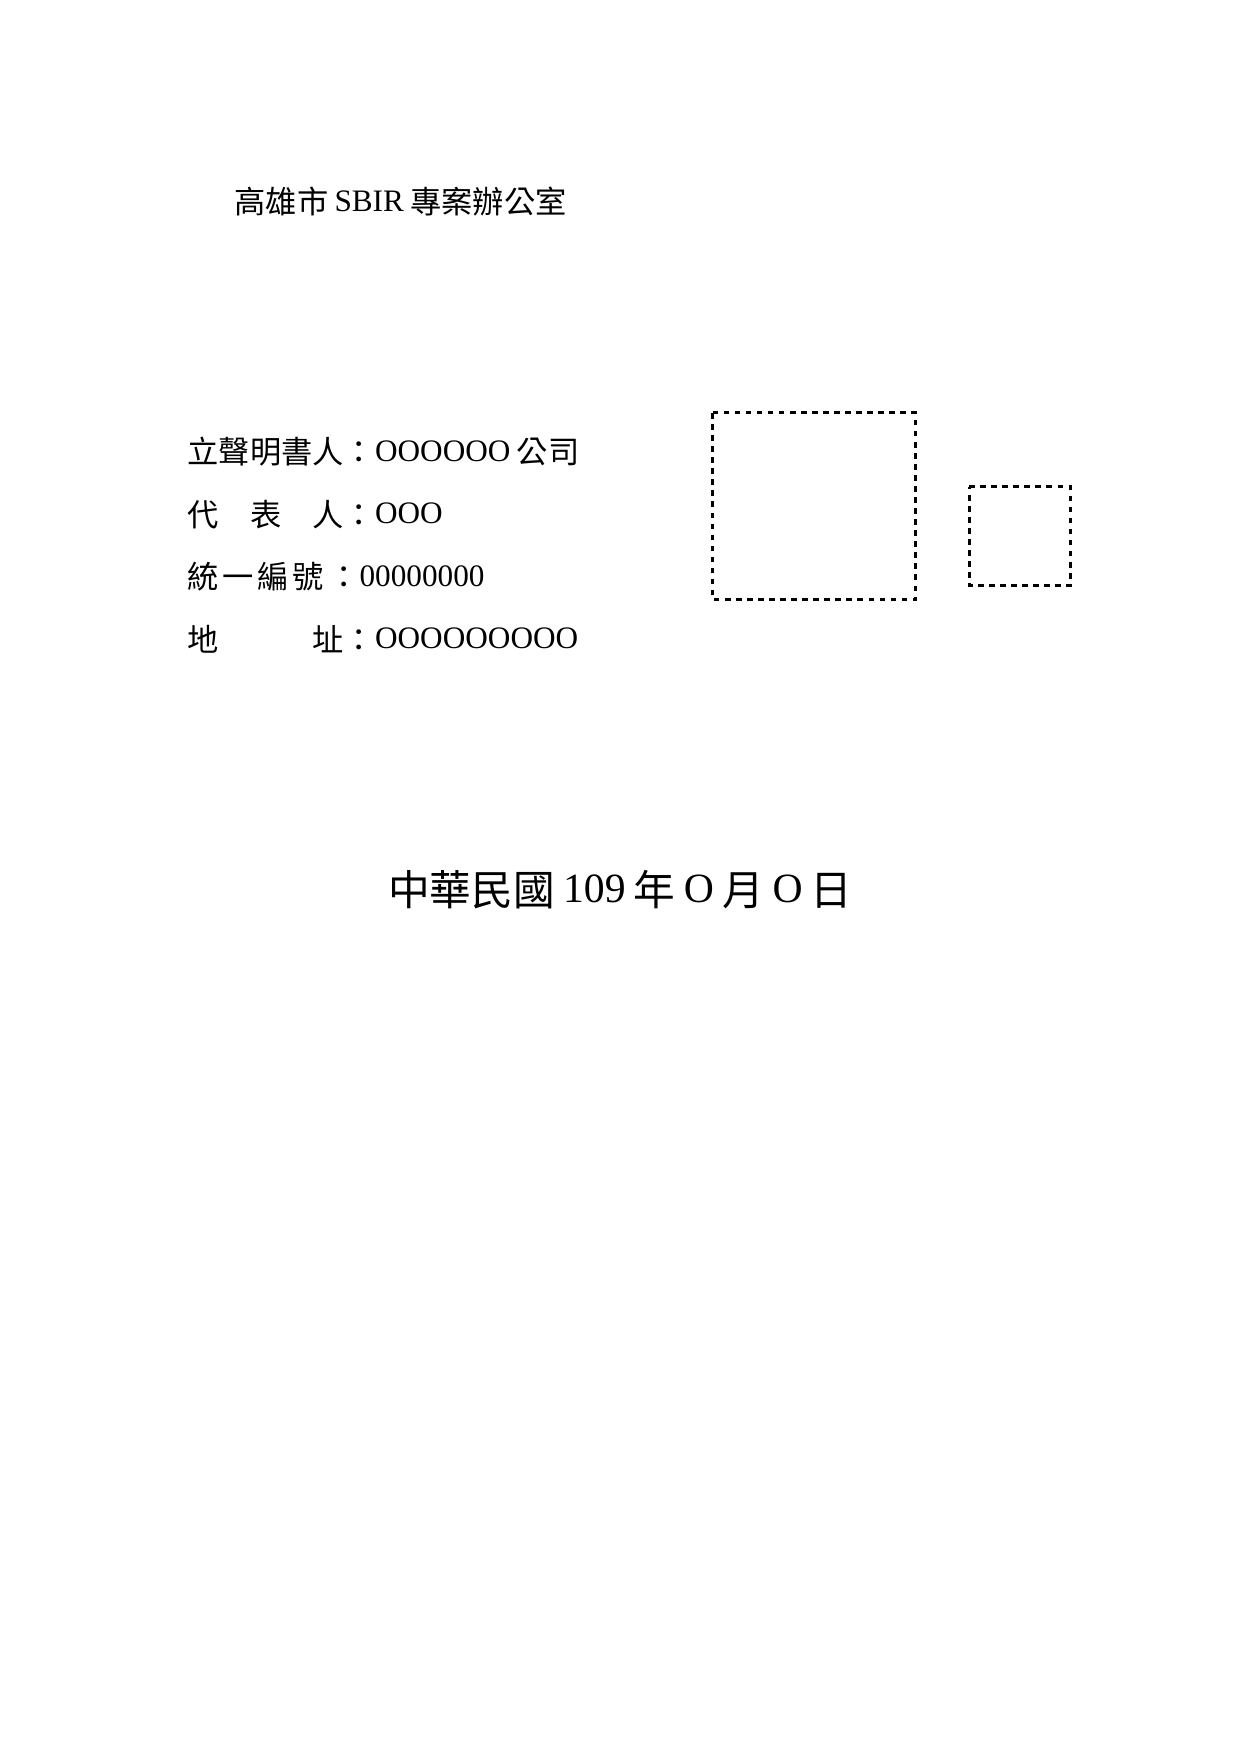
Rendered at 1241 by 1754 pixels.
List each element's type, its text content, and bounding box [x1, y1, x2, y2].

text 代 表 人：OOO [187, 471, 713, 533]
text 地 址：OOOOOOOOO [187, 596, 1053, 658]
text [915, 471, 1053, 533]
text [915, 533, 1053, 596]
text 立聲明書人：OOOOOO公司 [187, 408, 1053, 471]
text 高雄市SBIR專案辦公室 [187, 158, 1053, 221]
text 中華民國109年O月O日 [187, 846, 1053, 908]
text 統一編號：00000000 [187, 533, 713, 596]
